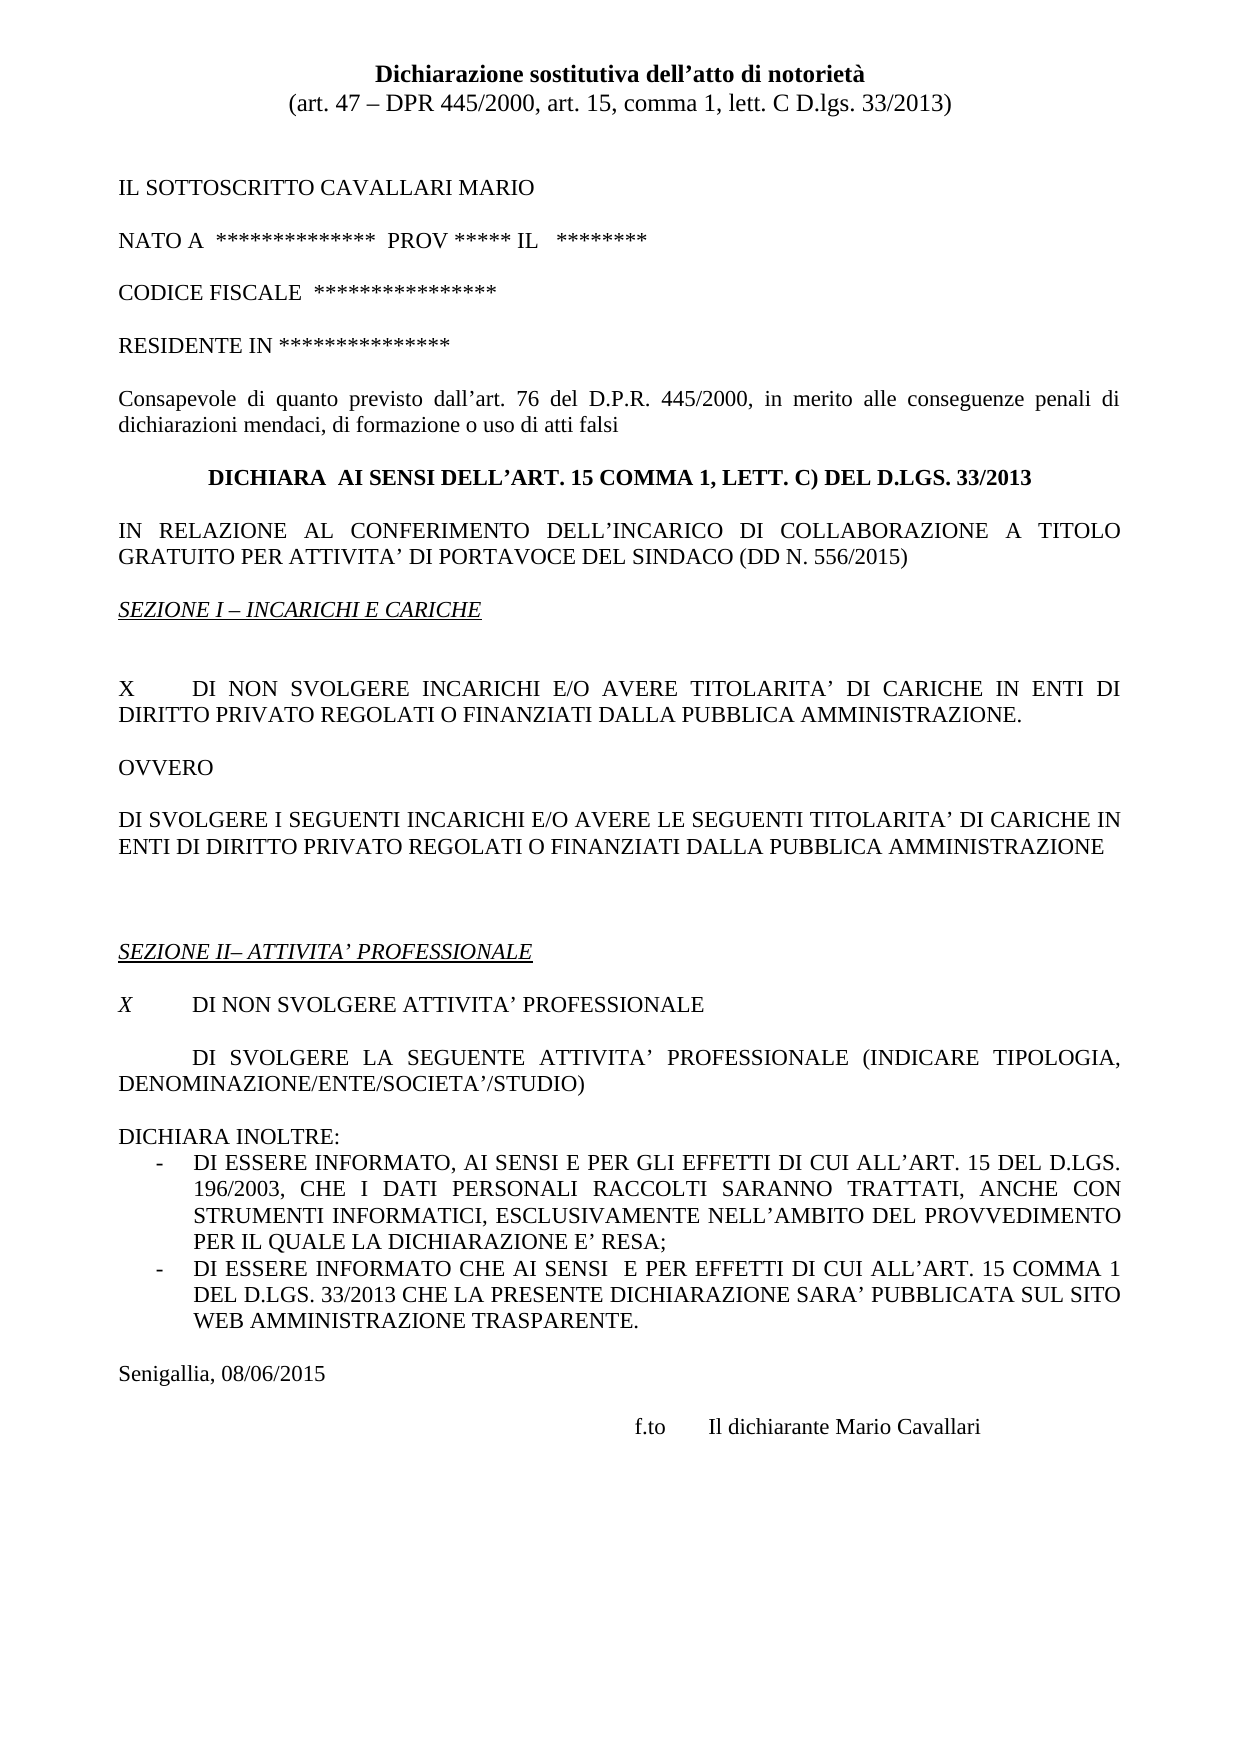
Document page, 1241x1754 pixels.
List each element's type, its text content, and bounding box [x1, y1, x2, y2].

text X DI NON SVOLGERE ATTIVITA’ PROFESSIONALE [118, 991, 1122, 1017]
text DI SVOLGERE LA SEGUENTE ATTIVITA’ PROFESSIONALE (INDICARE TIPOLOGIA, DENOMINAZIONE/ENTE/SOCIETA’/STUDIO) [118, 1044, 1122, 1096]
text DICHIARA INOLTRE: [118, 1123, 1122, 1149]
text IN RELAZIONE AL CONFERIMENTO DELL’INCARICO DI COLLABORAZIONE A TITOLO GRATUITO PER ATTIVITA’ DI PORTAVOCE DEL SINDACO (DD N. 556/2015) [118, 517, 1122, 569]
text IL SOTTOSCRITTO CAVALLARI MARIO [118, 174, 1122, 200]
text RESIDENTE IN *************** [118, 332, 1122, 358]
text OVVERO [118, 754, 1122, 780]
text Consapevole di quanto previsto dall’art. 76 del D.P.R. 445/2000, in merito alle conseguenze penali di dichiarazioni mendaci, di formazione o uso di atti falsi [118, 385, 1122, 438]
text DICHIARA AI SENSI DELL’ART. 15 COMMA 1, LETT. C) DEL D.LGS. 33/2013 [118, 464, 1122, 490]
text Dichiarazione sostitutiva dell’atto di notorietà [118, 59, 1122, 88]
text f.to Il dichiarante Mario Cavallari [118, 1413, 1122, 1439]
text SEZIONE II– ATTIVITA’ PROFESSIONALE [118, 938, 1122, 965]
text X DI NON SVOLGERE INCARICHI E/O AVERE TITOLARITA’ DI CARICHE IN ENTI DI DIRITTO PRIVATO REGOLATI O FINANZIATI DALLA PUBBLICA AMMINISTRAZIONE. [118, 675, 1122, 727]
list DI ESSERE INFORMATO CHE AI SENSI E PER EFFETTI DI CUI ALL’ART. 15 COMMA 1 DEL D.LGS. 33/2013 CHE LA PRESENTE DICHIARAZIONE SARA’ PUBBLICATA SUL SITO WEB AMMINISTRAZIONE TRASPARENTE. [156, 1254, 1122, 1334]
text (art. 47 – DPR 445/2000, art. 15, comma 1, lett. C D.lgs. 33/2013) [118, 88, 1122, 117]
text NATO A ************** PROV ***** IL ******** [118, 227, 1122, 253]
list DI ESSERE INFORMATO, AI SENSI E PER GLI EFFETTI DI CUI ALL’ART. 15 DEL D.LGS. 196/2003, CHE I DATI PERSONALI RACCOLTI SARANNO TRATTATI, ANCHE CON STRUMENTI INFORMATICI, ESCLUSIVAMENTE NELL’AMBITO DEL PROVVEDIMENTO PER IL QUALE LA DICHIARAZIONE E’ RESA; [156, 1149, 1122, 1254]
text Senigallia, 08/06/2015 [118, 1360, 1122, 1386]
text DI SVOLGERE I SEGUENTI INCARICHI E/O AVERE LE SEGUENTI TITOLARITA’ DI CARICHE IN ENTI DI DIRITTO PRIVATO REGOLATI O FINANZIATI DALLA PUBBLICA AMMINISTRAZIONE [118, 807, 1122, 859]
text CODICE FISCALE **************** [118, 279, 1122, 306]
text SEZIONE I – INCARICHI E CARICHE [118, 596, 1122, 622]
